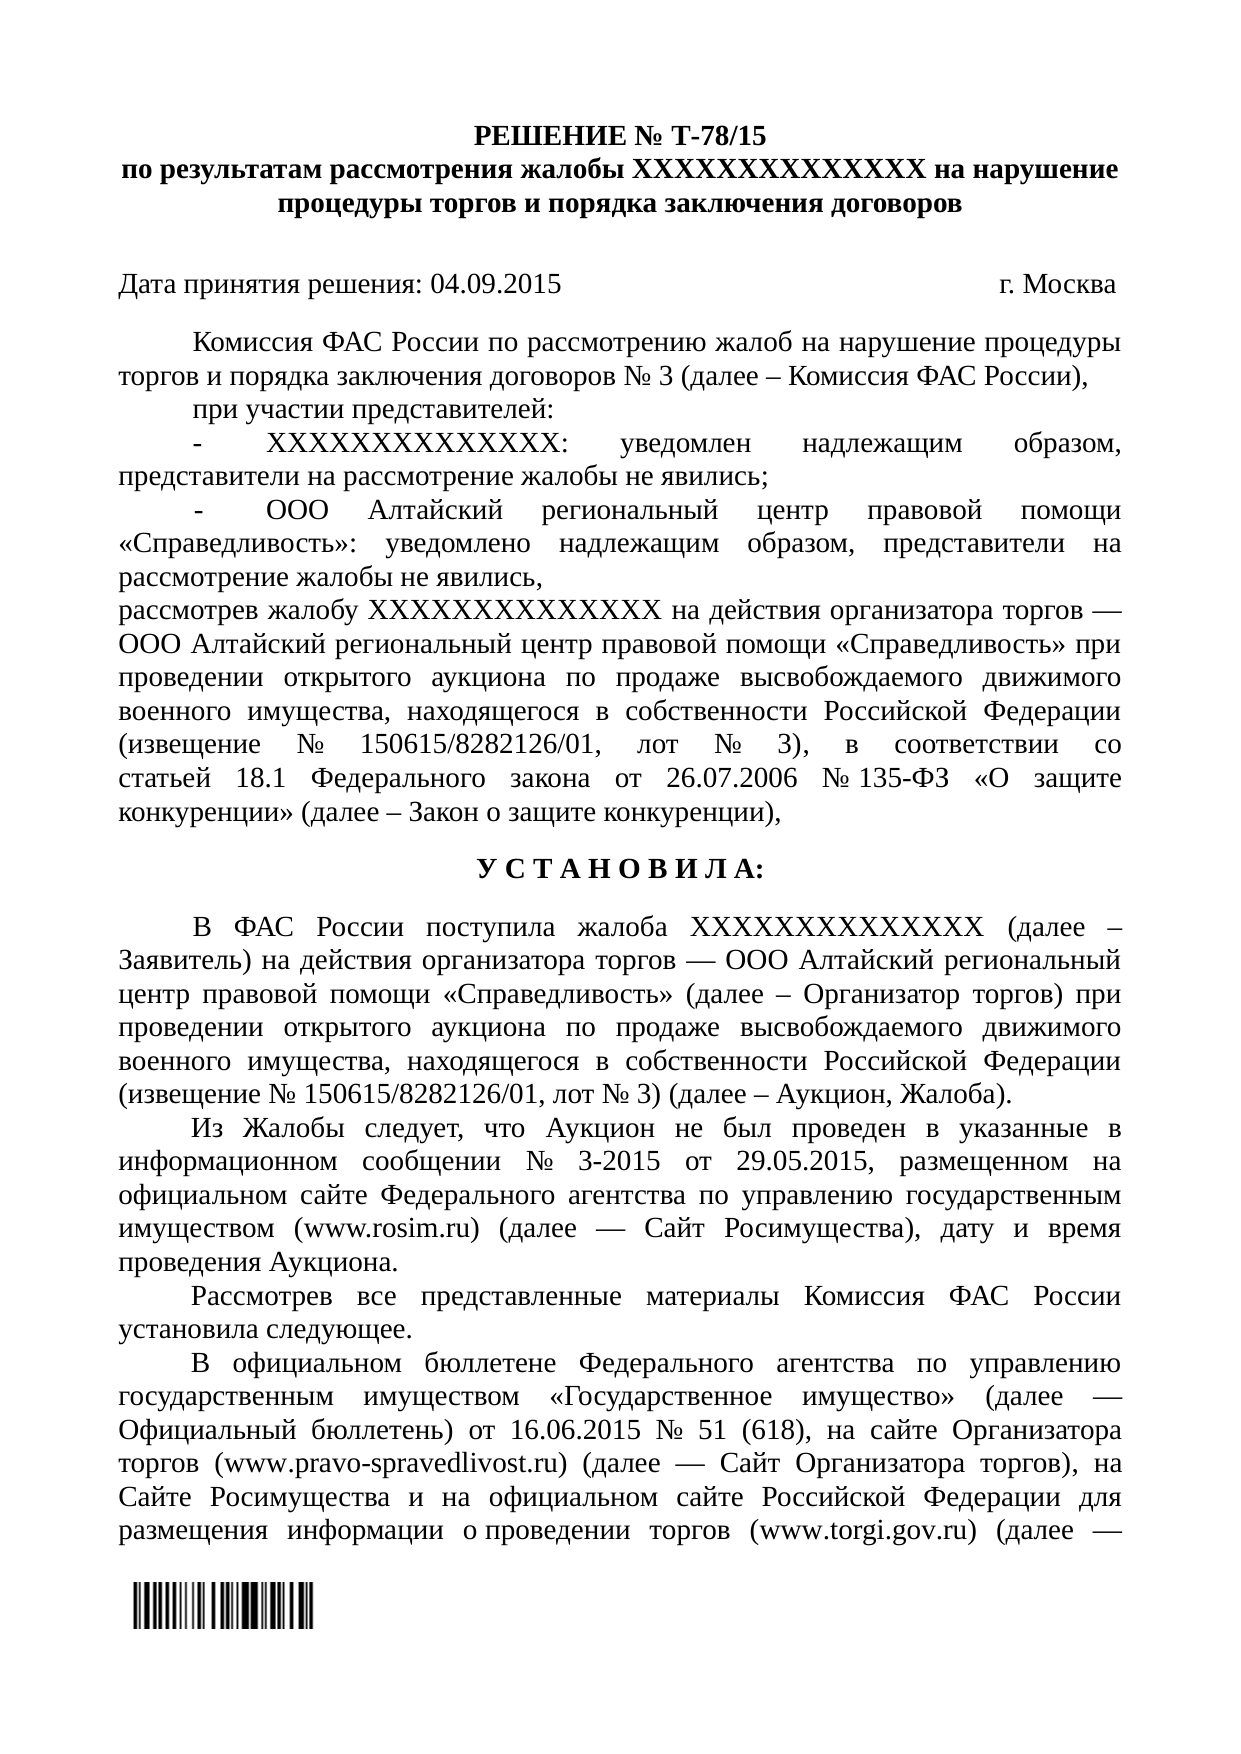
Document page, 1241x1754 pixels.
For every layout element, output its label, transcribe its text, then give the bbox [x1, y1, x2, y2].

text - XXXXXXXXXXXXXX: уведомлен надлежащим образом, представители на рассмотрение жалобы не явились; [118, 425, 1122, 492]
text - ООО Алтайский региональный центр правовой помощи «Справедливость»: уведомлено надлежащим образом, представители на рассмотрение жалобы не явились, [118, 492, 1122, 592]
text рассмотрев жалобу XXXXXXXXXXXXXX на действия организатора торгов — ООО Алтайский региональный центр правовой помощи «Справедливость» при проведении открытого аукциона по продаже высвобождаемого движимого военного имущества, находящегося в собственности Российской Федерации (извещение № 150615/8282126/01, лот № 3), в соответствии со статьей 18.1 Федерального закона от 26.07.2006 № 135-ФЗ «О защите конкуренции» (далее – Закон о защите конкуренции), [118, 592, 1122, 827]
text В официальном бюллетене Федерального агентства по управлению государственным имуществом «Государственное имущество» (далее — Официальный бюллетень) от 16.06.2015 № 51 (618), на сайте Организатора торгов (www.pravo-spravedlivost.ru) (далее — Сайт Организатора торгов), на Сайте Росимущества и на официальном сайте Российской Федерации для размещения информации о проведении торгов (www.torgi.gov.ru) (далее — [118, 1345, 1122, 1546]
text В ФАС России поступила жалоба XXXXXXXXXXXXXX (далее – Заявитель) на действия организатора торгов — ООО Алтайский региональный центр правовой помощи «Справедливость» (далее – Организатор торгов) при проведении открытого аукциона по продаже высвобождаемого движимого военного имущества, находящегося в собственности Российской Федерации (извещение № 150615/8282126/01, лот № 3) (далее – Аукцион, Жалоба). [118, 909, 1122, 1110]
text Дата принятия решения: 04.09.2015 г. Москва [118, 267, 1122, 300]
text РЕШЕНИЕ № Т-78/15 [118, 118, 1122, 152]
text У С Т А Н О В И Л А: [118, 851, 1122, 885]
text при участии представителей: [118, 391, 1122, 425]
picture [118, 1582, 331, 1629]
text Из Жалобы следует, что Аукцион не был проведен в указанные в информационном сообщении № 3-2015 от 29.05.2015, размещенном на официальном сайте Федерального агентства по управлению государственным имуществом (www.rosim.ru) (далее — Сайт Росимущества), дату и время проведения Аукциона. [118, 1110, 1122, 1278]
text Рассмотрев все представленные материалы Комиссия ФАС России установила следующее. [118, 1278, 1122, 1345]
text Комиссия ФАС России по рассмотрению жалоб на нарушение процедуры торгов и порядка заключения договоров № 3 (далее – Комиссия ФАС России), [118, 324, 1122, 391]
text по результатам рассмотрения жалобы XXXXXXXXXXXXXX на нарушение процедуры торгов и порядка заключения договоров [118, 152, 1122, 219]
